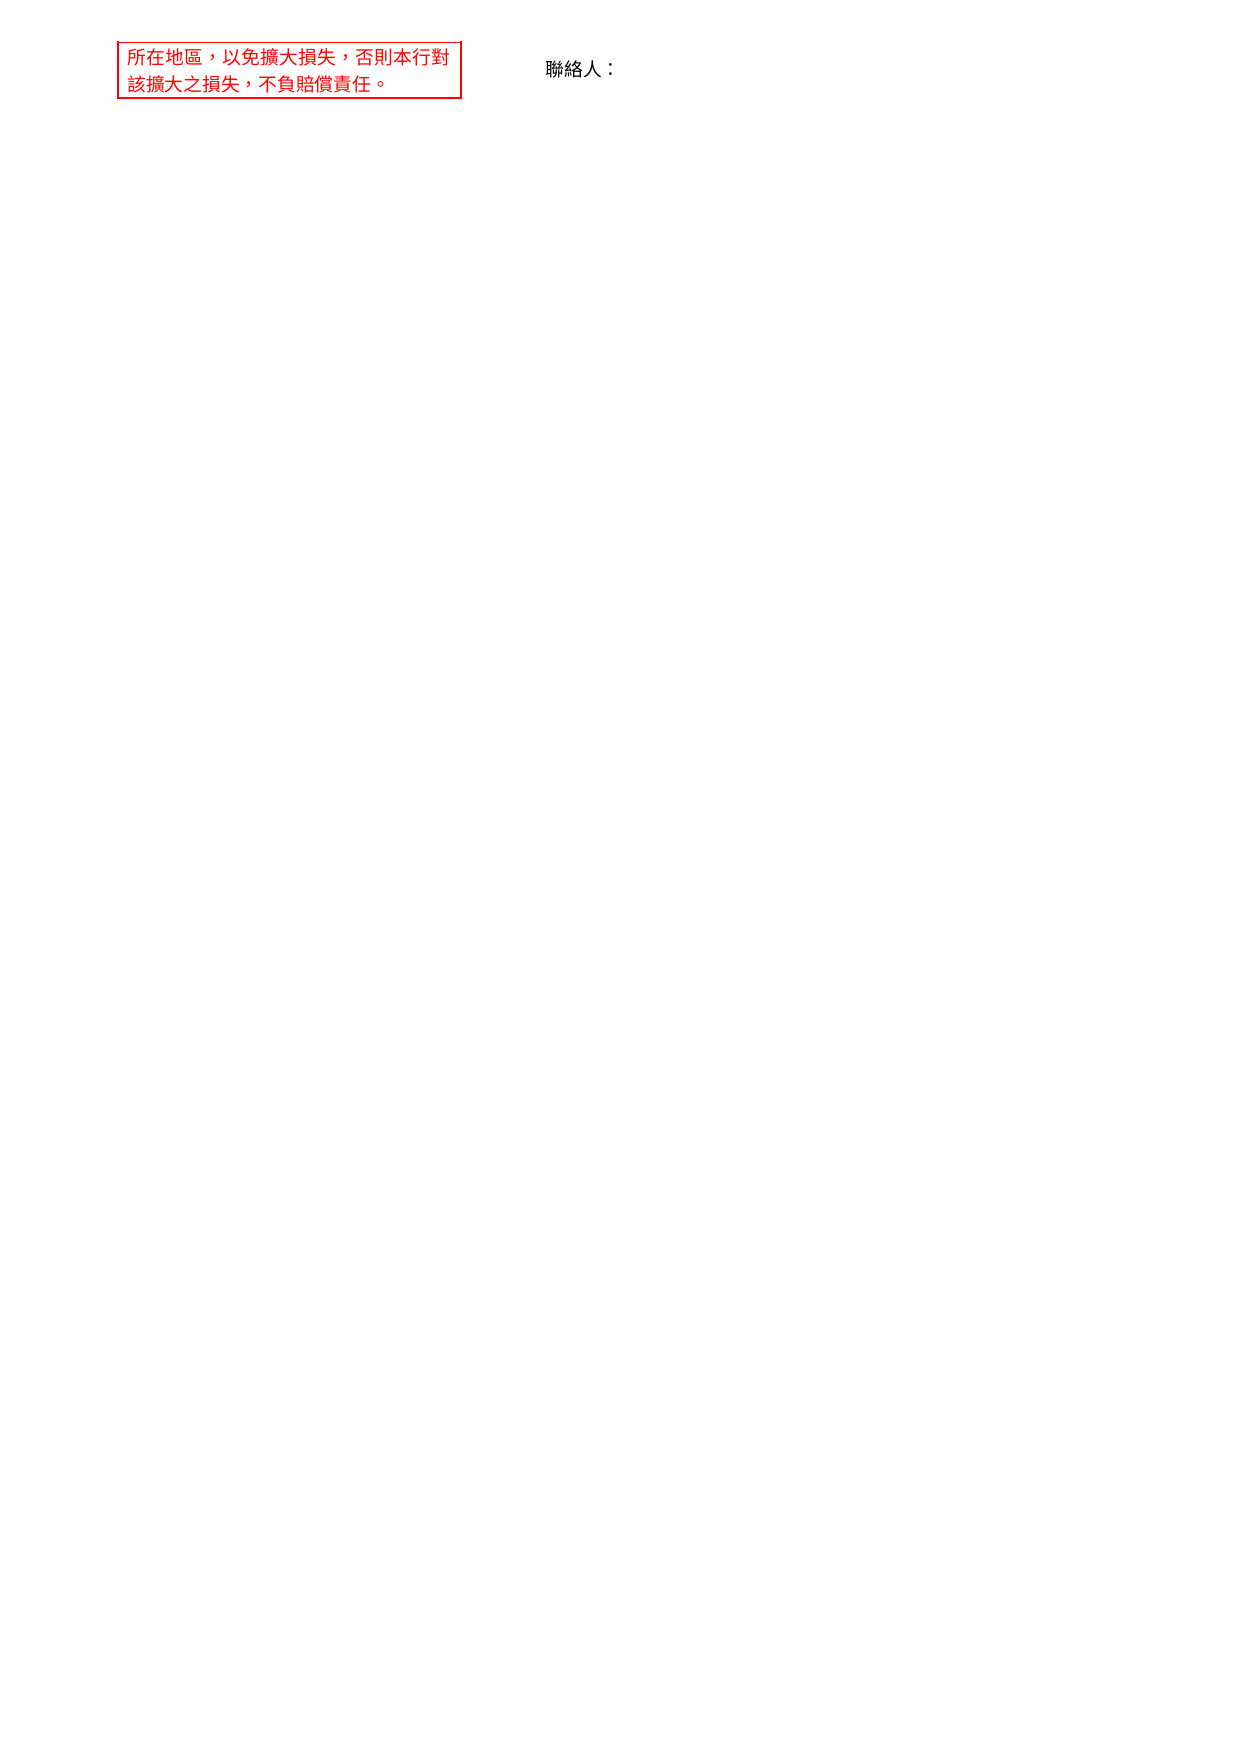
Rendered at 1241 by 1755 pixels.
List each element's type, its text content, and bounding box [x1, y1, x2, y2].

table_header 所在地區，以免擴大損失，否則本行對該擴大之損失，不負賠償責任。 [119, 43, 460, 97]
table_cell 聯絡人： [462, 41, 623, 97]
table_cell [623, 41, 1108, 97]
